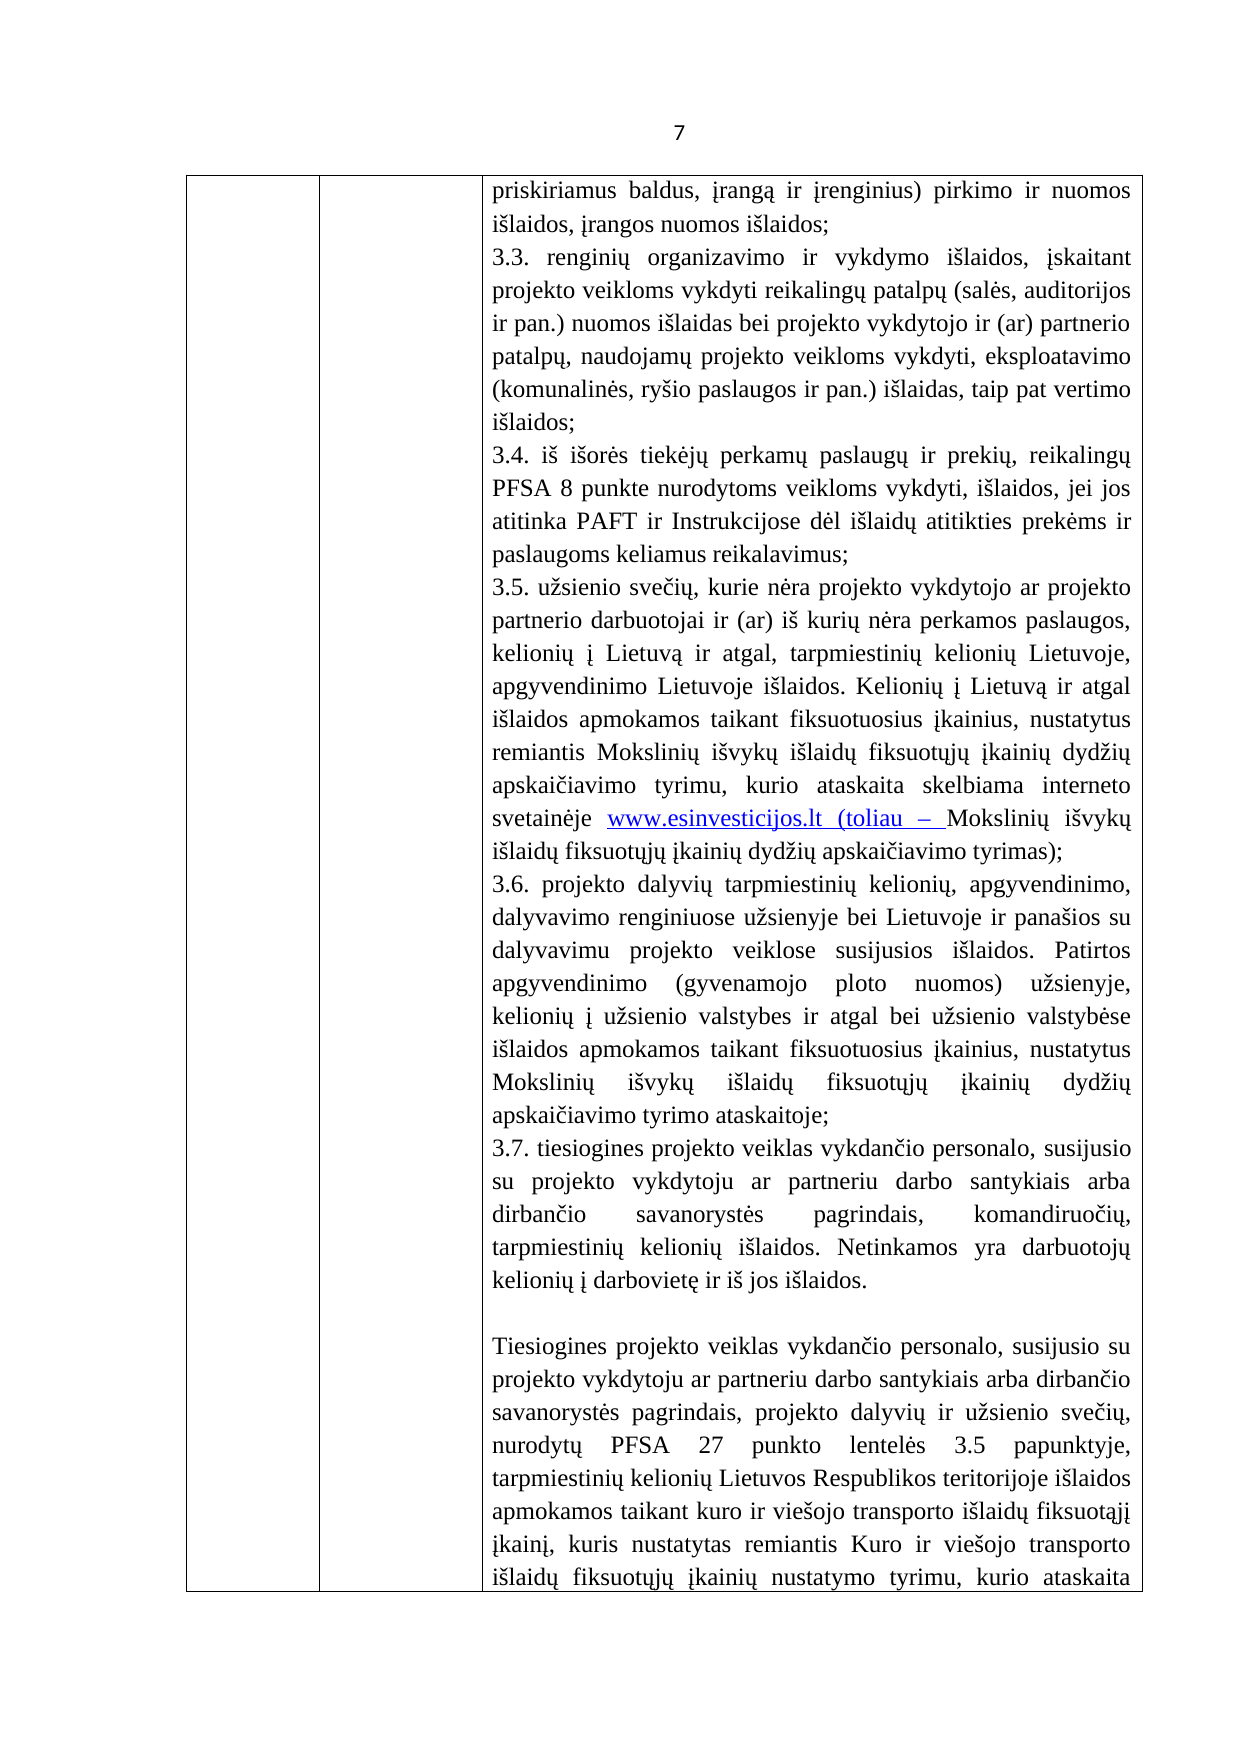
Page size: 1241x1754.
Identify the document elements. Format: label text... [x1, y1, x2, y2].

table_cell priskiriamus baldus, įrangą ir įrenginius) pirkimo ir nuomos išlaidos, įrangos nuomos išlaidos; 3.3. renginių organizavimo ir vykdymo išlaidos, įskaitant projekto veikloms vykdyti reikalingų patalpų (salės, auditorijos ir pan.) nuomos išlaidas bei projekto vykdytojo ir (ar) partnerio patalpų, naudojamų projekto veikloms vykdyti, eksploatavimo (komunalinės, ryšio paslaugos ir pan.) išlaidas, taip pat vertimo išlaidos; 3.4. iš išorės tiekėjų perkamų paslaugų ir prekių, reikalingų PFSA 8 punkte nurodytoms veikloms vykdyti, išlaidos, jei jos atitinka PAFT ir Instrukcijose dėl išlaidų atitikties prekėms ir paslaugoms keliamus reikalavimus; 3.5. užsienio svečių, kurie nėra projekto vykdytojo ar projekto partnerio darbuotojai ir (ar) iš kurių nėra perkamos paslaugos, kelionių į Lietuvą ir atgal, tarpmiestinių kelionių Lietuvoje, apgyvendinimo Lietuvoje išlaidos. Kelionių į Lietuvą ir atgal išlaidos apmokamos taikant fiksuotuosius įkainius, nustatytus remiantis Mokslinių išvykų išlaidų fiksuotųjų įkainių dydžių apskaičiavimo tyrimu, kurio ataskaita skelbiama interneto svetainėje www.esinvesticijos.lt (toliau – Mokslinių išvykų išlaidų fiksuotųjų įkainių dydžių apskaičiavimo tyrimas); 3.6. projekto dalyvių tarpmiestinių kelionių, apgyvendinimo, dalyvavimo renginiuose užsienyje bei Lietuvoje ir panašios su dalyvavimu projekto veiklose susijusios išlaidos. Patirtos apgyvendinimo (gyvenamojo ploto nuomos) užsienyje, kelionių į užsienio valstybes ir atgal bei užsienio valstybėse išlaidos apmokamos taikant fiksuotuosius įkainius, nustatytus Mokslinių išvykų išlaidų fiksuotųjų įkainių dydžių apskaičiavimo tyrimo ataskaitoje; 3.7. tiesiogines projekto veiklas vykdančio personalo, susijusio su projekto vykdytoju ar partneriu darbo santykiais arba dirbančio savanorystės pagrindais, komandiruočių, tarpmiestinių kelionių išlaidos. Netinkamos yra darbuotojų kelionių į darbovietę ir iš jos išlaidos. Tiesiogines projekto veiklas vykdančio personalo, susijusio su projekto vykdytoju ar partneriu darbo santykiais arba dirbančio savanorystės pagrindais, projekto dalyvių ir užsienio svečių, nurodytų PFSA 27 punkto lentelės 3.5 papunktyje, tarpmiestinių kelionių Lietuvos Respublikos teritorijoje išlaidos apmokamos taikant kuro ir viešojo transporto išlaidų fiksuotąjį įkainį, kuris nustatytas remiantis Kuro ir viešojo transporto išlaidų fiksuotųjų įkainių nustatymo tyrimu, kurio ataskaita [483, 176, 1142, 1591]
table_cell [187, 176, 319, 1591]
table_cell [320, 176, 482, 1591]
